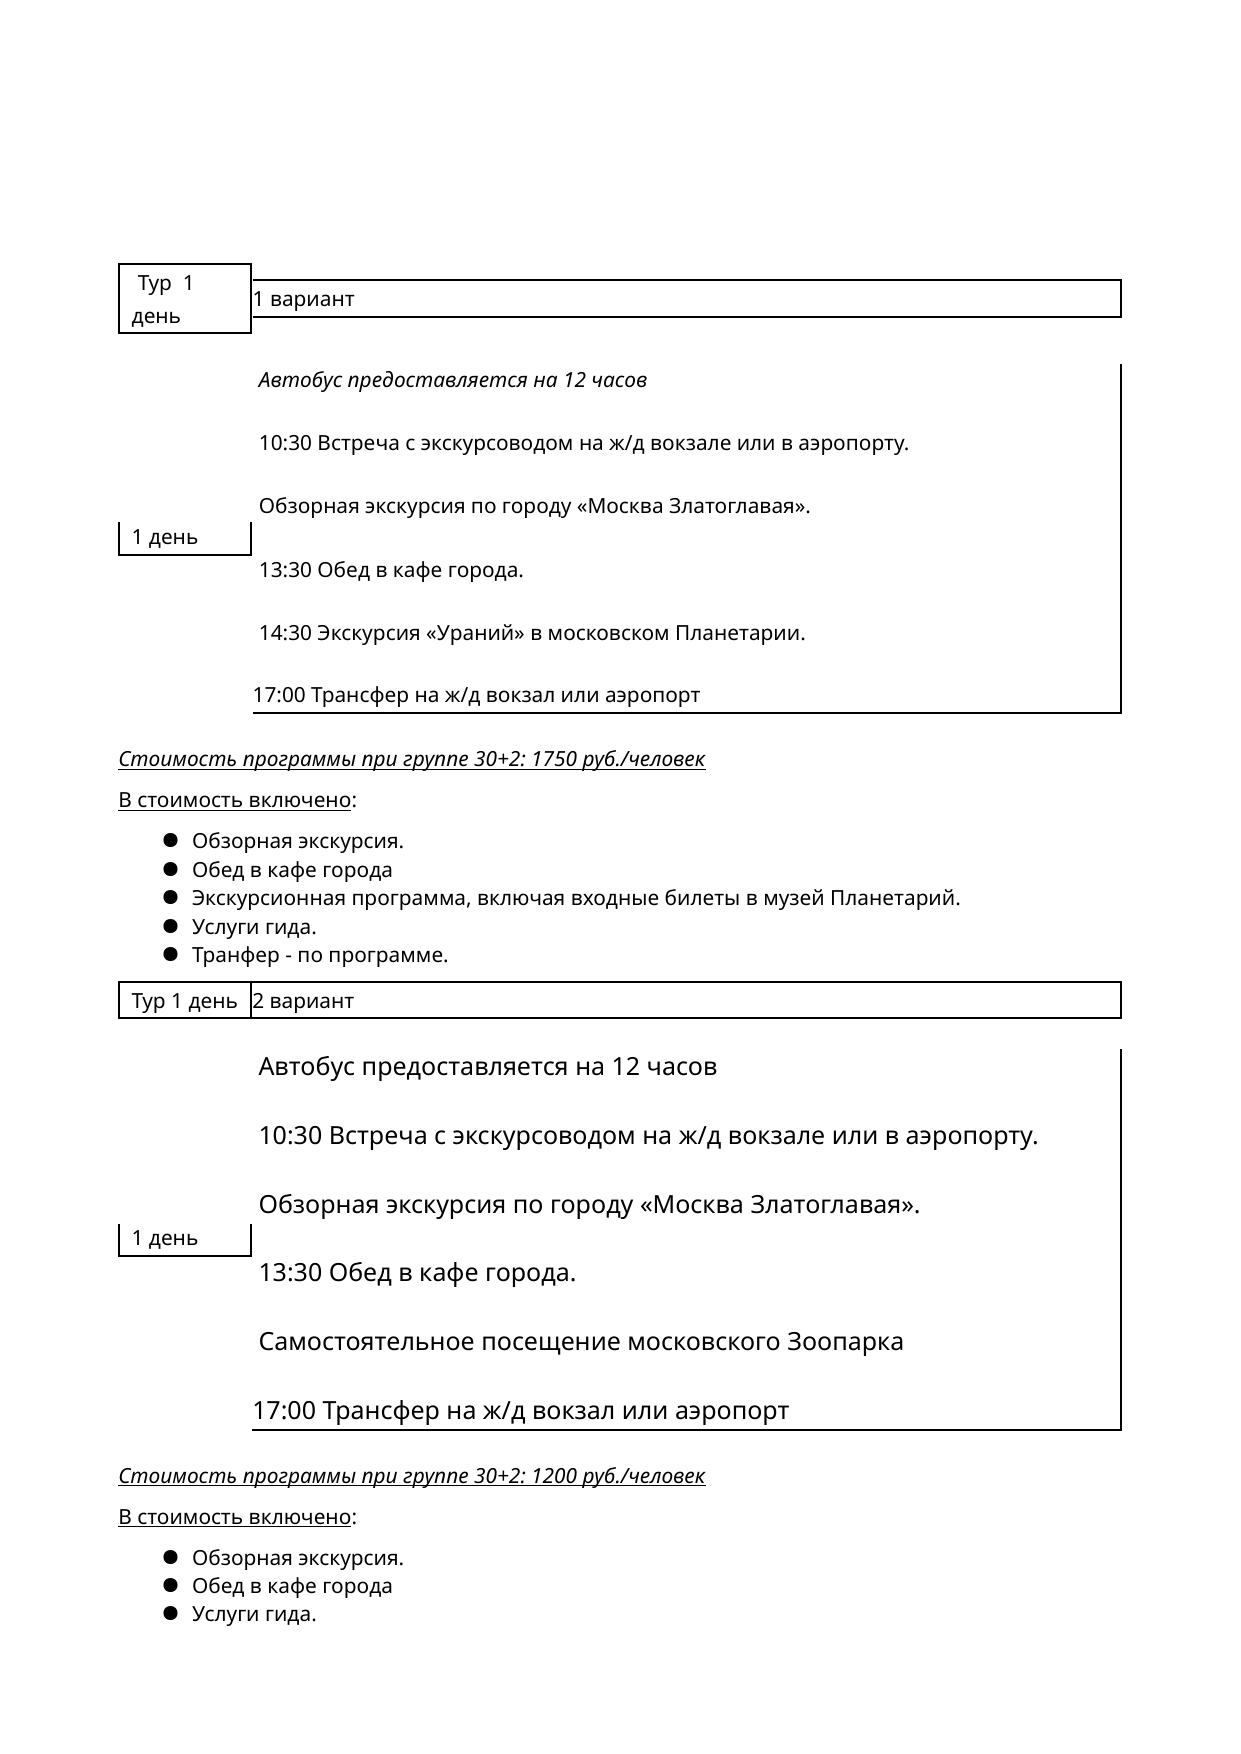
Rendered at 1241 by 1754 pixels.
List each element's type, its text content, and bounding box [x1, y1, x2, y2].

table_header 2 вариант [252, 983, 1120, 1017]
list Транфер - по программе. [162, 940, 1122, 969]
list Экскурсионная программа, включая входные билеты в музей Планетарий. [162, 883, 1122, 912]
list Обзорная экскурсия. [162, 826, 1122, 855]
list Обед в кафе города [162, 1571, 1122, 1599]
table_header [252, 1019, 1122, 1049]
table_header [118, 1019, 252, 1049]
list Обзорная экскурсия. [162, 1543, 1122, 1571]
text В стоимость включено: [118, 1502, 1122, 1530]
table_header [253, 318, 1122, 364]
table_cell Автобус предоставляется на 12 часов 10:30 Встреча с экскурсоводом на ж/д вокзале или в аэропорту. Обзорная экскурсия по городу «Москва Златоглавая». 13:30 Обед в кафе города. Самостоятельное посещение московского Зоопарка 17:00 Трансфер на ж/д вокзал или аэропорт [252, 1049, 1120, 1429]
table_cell [118, 1257, 252, 1461]
text Стоимость программы при группе 30+2: 1200 руб./человек [118, 1461, 1122, 1489]
list Услуги гида. [162, 1599, 1122, 1628]
table_cell [252, 1431, 1122, 1461]
table_header 1 вариант [253, 281, 1120, 316]
table_cell Автобус предоставляется на 12 часов 10:30 Встреча с экскурсоводом на ж/д вокзале или в аэропорту. Обзорная экскурсия по городу «Москва Златоглавая». 13:30 Обед в кафе города. 14:30 Экскурсия «Ураний» в московском Планетарии. 17:00 Трансфер на ж/д вокзал или аэропорт [253, 364, 1120, 712]
table_cell [118, 556, 252, 743]
table_header [118, 334, 252, 364]
table_header Тур 1 день [120, 265, 250, 332]
table_cell 1 день [118, 364, 252, 554]
list Обед в кафе города [162, 855, 1122, 883]
list Услуги гида. [162, 912, 1122, 940]
table_header Тур 1 день [120, 983, 250, 1017]
table_header [253, 263, 1122, 279]
text Стоимость программы при группе 30+2: 1750 руб./человек [118, 743, 1122, 773]
table_cell 1 день [118, 1049, 252, 1255]
table_cell [253, 714, 1122, 743]
text В стоимость включено: [118, 786, 1122, 814]
